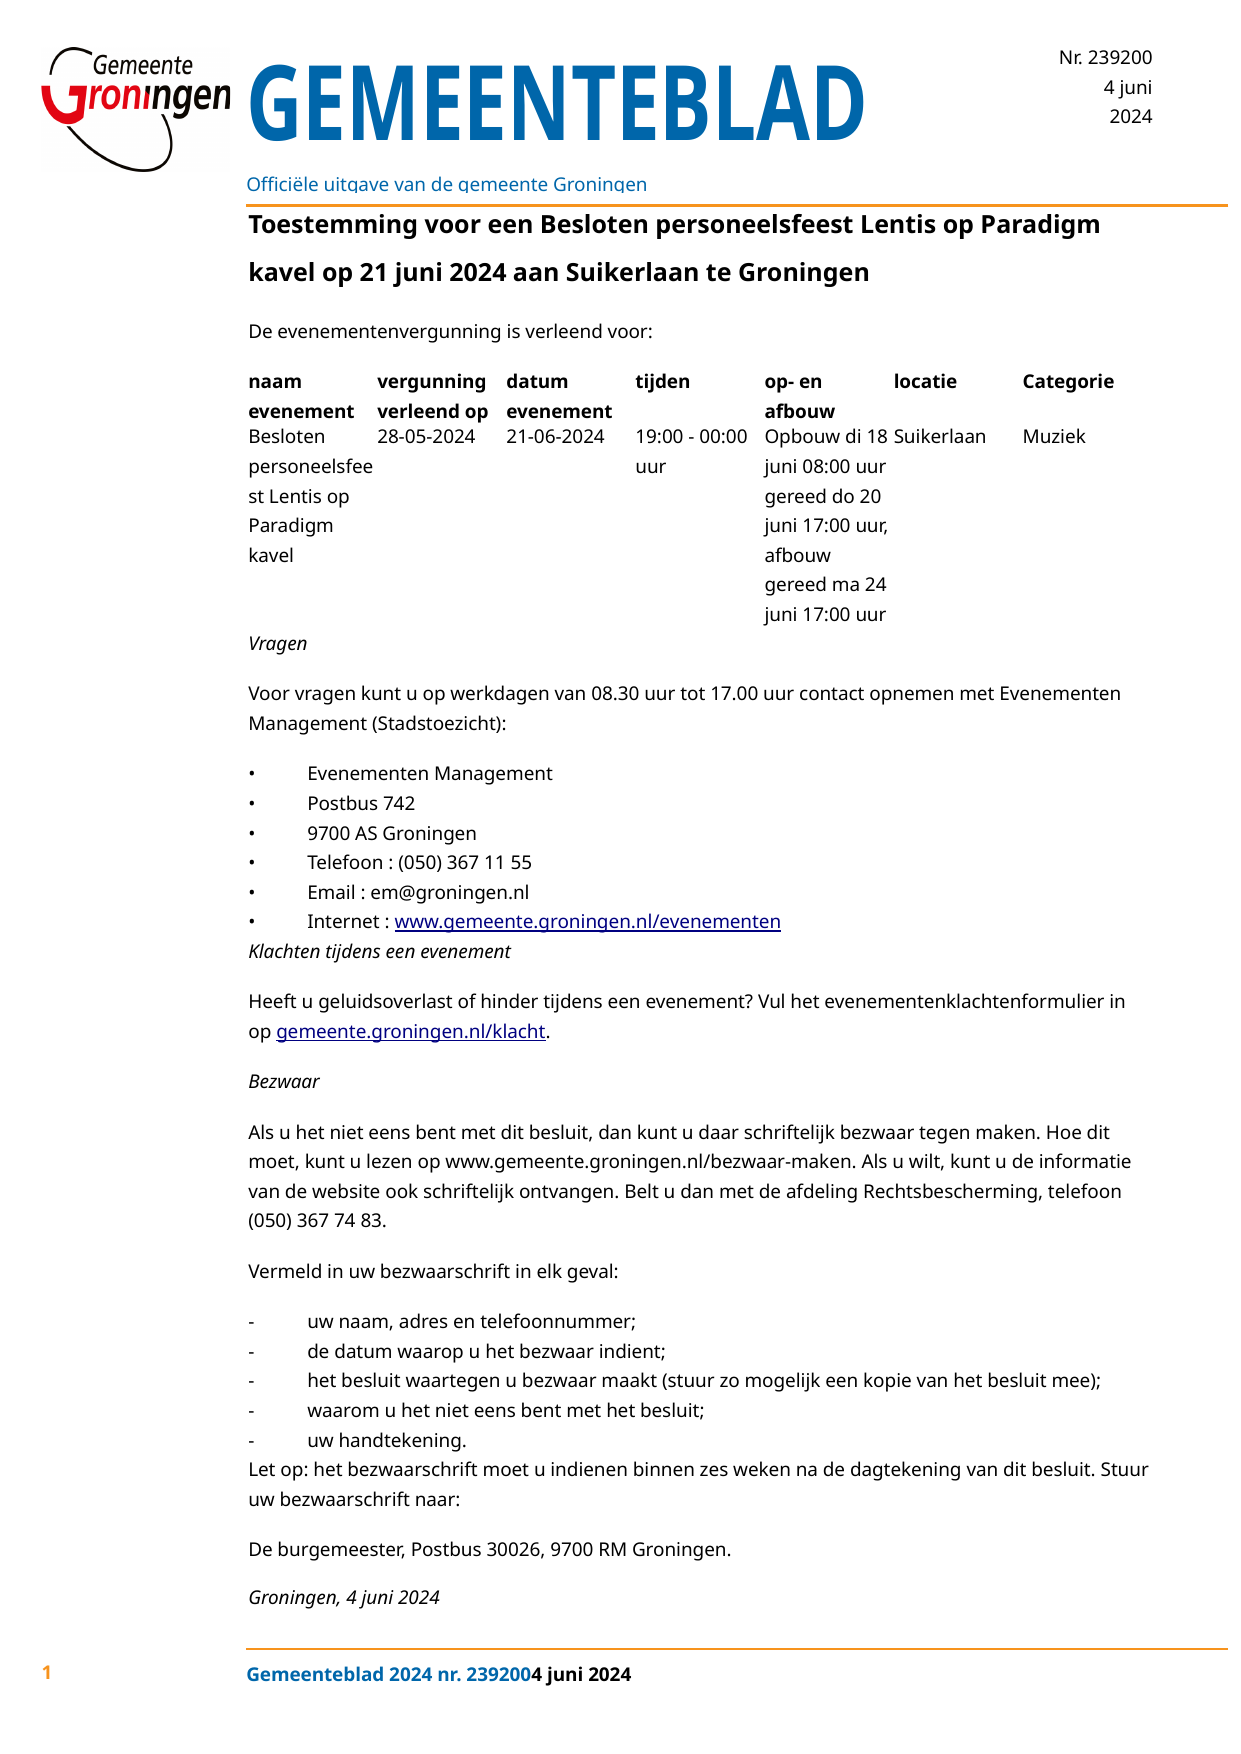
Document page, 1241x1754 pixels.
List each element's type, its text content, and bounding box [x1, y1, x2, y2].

list Evenementen Management [248, 761, 1152, 786]
text Als u het niet eens bent met dit besluit, dan kunt u daar schriftelijk bezwaar tegen maken. Hoe dit moet, kunt u lezen op www.gemeente.groningen.nl/bezwaar-maken. Als u wilt, kunt u de informatie van de website ook schriftelijk ontvangen. Belt u dan met de afdeling Rechtsbescherming, telefoon (050) 367 74 83. [248, 1119, 1152, 1233]
table_header naam evenement [248, 369, 377, 424]
text De evenementenvergunning is verleend voor: [248, 318, 1152, 344]
table_cell 21-06-2024 [506, 424, 635, 627]
table_header op- en afbouw [764, 369, 893, 424]
list Postbus 742 [248, 790, 1152, 816]
list Email : em@groningen.nl [248, 879, 1152, 905]
table_cell Suikerlaan [894, 424, 1022, 627]
list uw naam, adres en telefoonnummer; [248, 1308, 1152, 1334]
text Voor vragen kunt u op werkdagen van 08.30 uur tot 17.00 uur contact opnemen met Evenementen Management (Stadstoezicht): [248, 681, 1152, 736]
table_header vergunning verleend op [377, 369, 506, 424]
table_cell Besloten personeelsfeest Lentis op Paradigm kavel [248, 424, 377, 627]
text Klachten tijdens een evenement [248, 938, 1152, 964]
list 9700 AS Groningen [248, 820, 1152, 846]
list de datum waarop u het bezwaar indient; [248, 1338, 1152, 1364]
text Vermeld in uw bezwaarschrift in elk geval: [248, 1258, 1152, 1284]
list Telefoon : (050) 367 11 55 [248, 849, 1152, 875]
text Toestemming voor een Besloten personeelsfeest Lentis op Paradigm kavel op 21 juni 2024 aan Suikerlaan te Groningen [248, 207, 1152, 288]
table_cell Opbouw di 18 juni 08:00 uur gereed do 20 juni 17:00 uur, afbouw gereed ma 24 juni 17:00 uur [764, 424, 893, 627]
table_cell 19:00 - 00:00 uur [635, 424, 764, 627]
table_header locatie [894, 369, 1022, 424]
text Let op: het bezwaarschrift moet u indienen binnen zes weken na de dagtekening van dit besluit. Stuur uw bezwaarschrift naar: [248, 1456, 1152, 1512]
text Groningen, 4 juni 2024 [248, 1584, 1152, 1610]
table_header Categorie [1023, 369, 1152, 424]
list het besluit waartegen u bezwaar maakt (stuur zo mogelijk een kopie van het besluit mee); [248, 1368, 1152, 1393]
list Internet : www.gemeente.groningen.nl/evenementen [248, 908, 1152, 934]
text Heeft u geluidsoverlast of hinder tijdens een evenement? Vul het evenementenklachtenformulier in op gemeente.groningen.nl/klacht. [248, 988, 1152, 1044]
table_cell 28-05-2024 [377, 424, 506, 627]
list uw handtekening. [248, 1427, 1152, 1453]
table_cell Muziek [1023, 424, 1152, 627]
table_header datum evenement [506, 369, 635, 424]
text De burgemeester, Postbus 30026, 9700 RM Groningen. [248, 1536, 1152, 1562]
table_header tijden [635, 369, 764, 424]
picture [41, 47, 231, 172]
list waarom u het niet eens bent met het besluit; [248, 1397, 1152, 1423]
text Bezwaar [248, 1068, 1152, 1094]
text Vragen [248, 630, 1152, 656]
